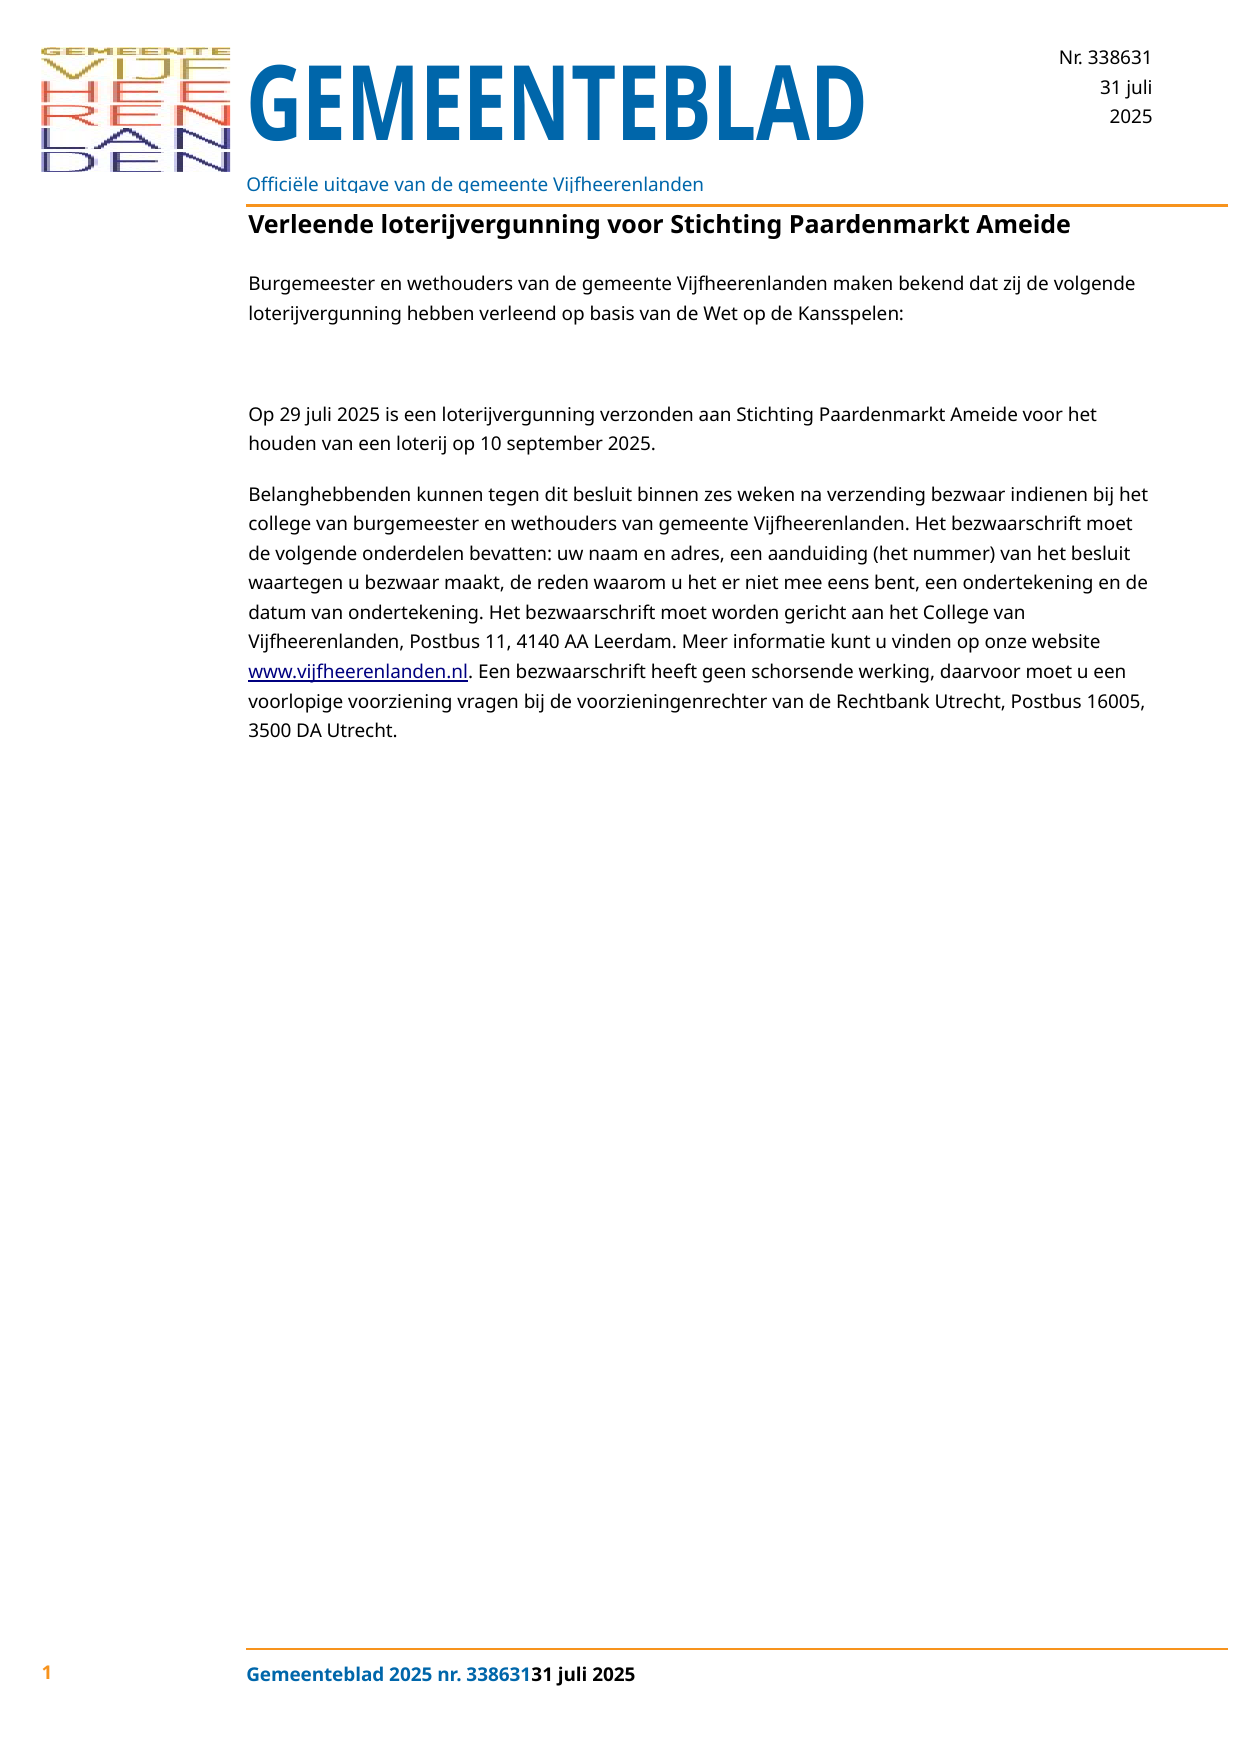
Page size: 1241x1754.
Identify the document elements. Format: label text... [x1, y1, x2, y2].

text Verleende loterijvergunning voor Stichting Paardenmarkt Ameide [248, 207, 1152, 241]
picture [41, 47, 231, 172]
text Burgemeester en wethouders van de gemeente Vijfheerenlanden maken bekend dat zij de volgende loterijvergunning hebben verleend op basis van de Wet op de Kansspelen: [248, 270, 1152, 326]
text Op 29 juli 2025 is een loterijvergunning verzonden aan Stichting Paardenmarkt Ameide voor het houden van een loterij op 10 september 2025. [248, 401, 1152, 456]
text Belanghebbenden kunnen tegen dit besluit binnen zes weken na verzending bezwaar indienen bij het college van burgemeester en wethouders van gemeente Vijfheerenlanden. Het bezwaarschrift moet de volgende onderdelen bevatten: uw naam en adres, een aanduiding (het nummer) van het besluit waartegen u bezwaar maakt, de reden waarom u het er niet mee eens bent, een ondertekening en de datum van ondertekening. Het bezwaarschrift moet worden gericht aan het College van Vijfheerenlanden, Postbus 11, 4140 AA Leerdam. Meer informatie kunt u vinden op onze website www.vijfheerenlanden.nl. Een bezwaarschrift heeft geen schorsende werking, daarvoor moet u een voorlopige voorziening vragen bij de voorzieningenrechter van de Rechtbank Utrecht, Postbus 16005, 3500 DA Utrecht. [248, 481, 1152, 743]
